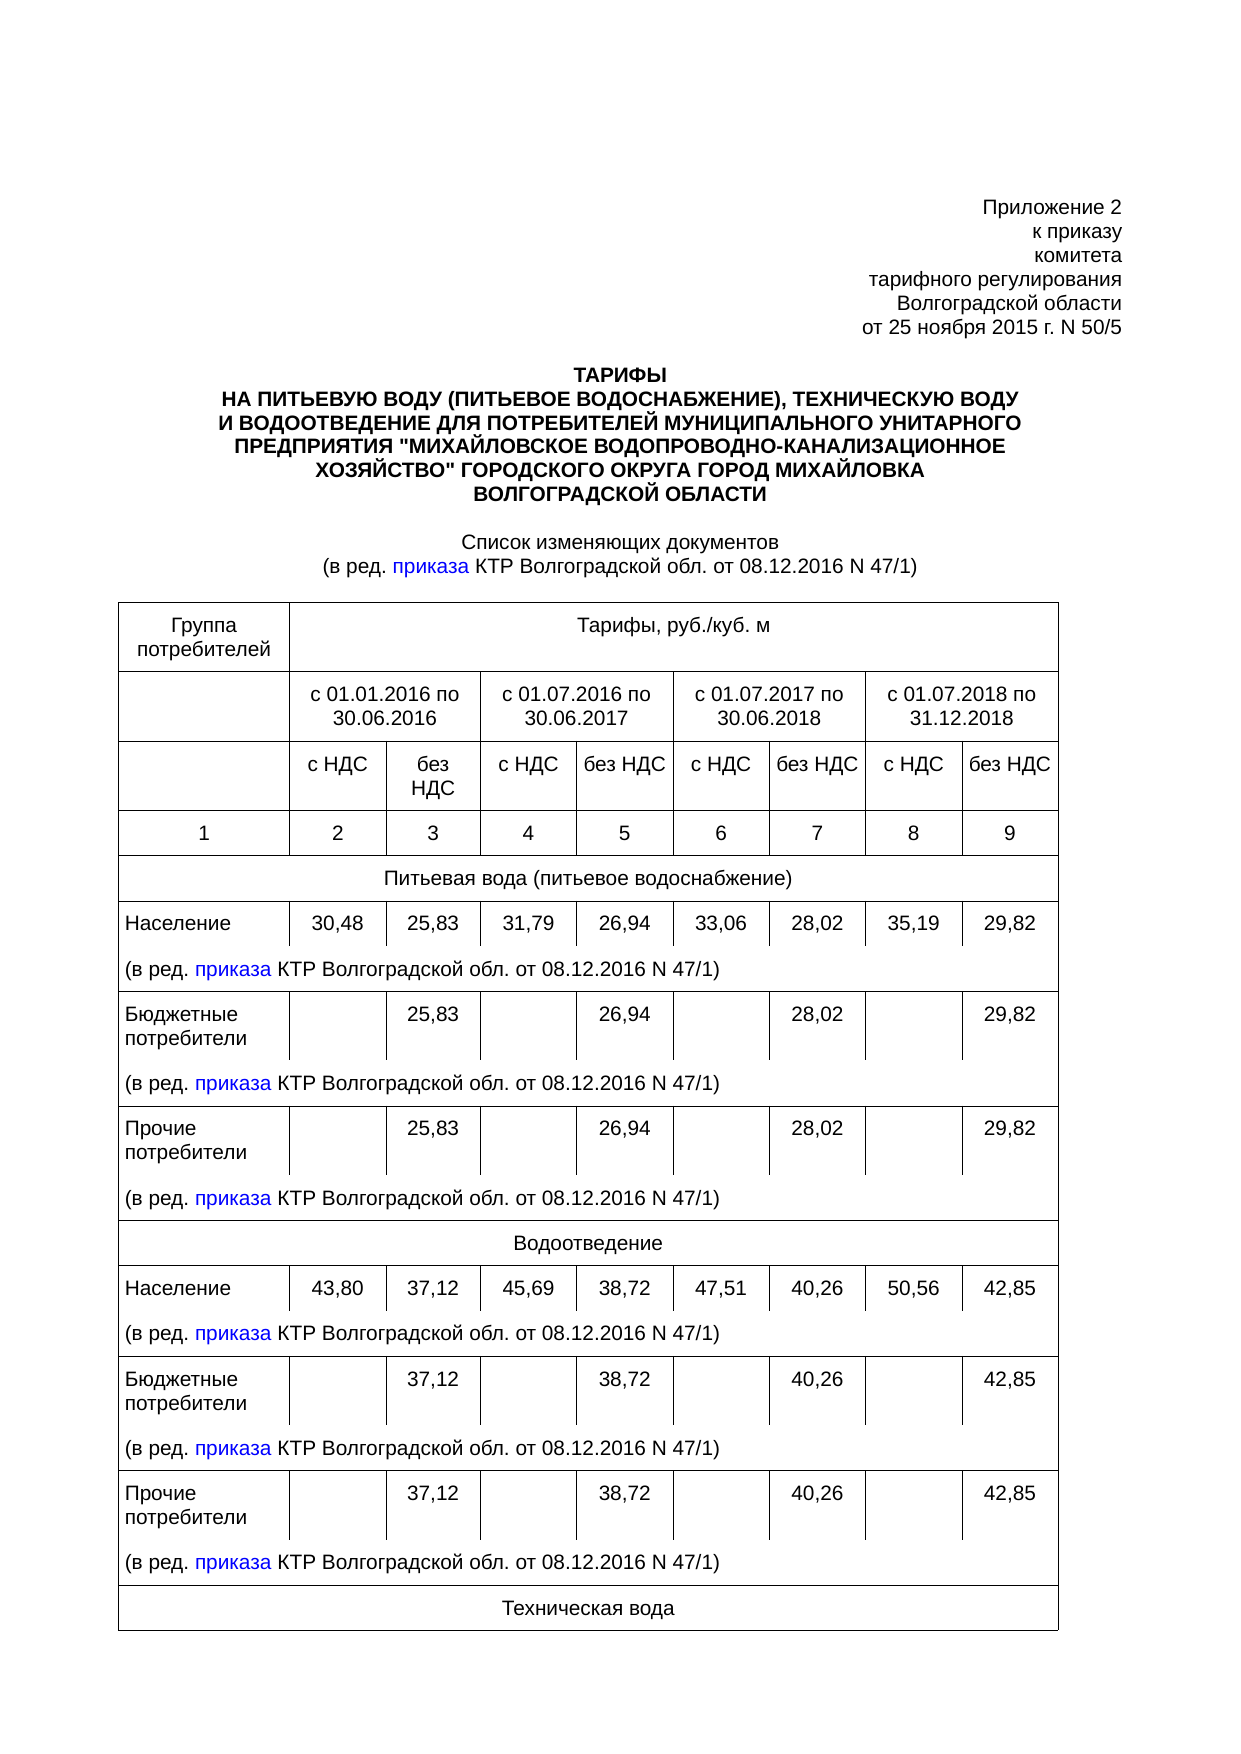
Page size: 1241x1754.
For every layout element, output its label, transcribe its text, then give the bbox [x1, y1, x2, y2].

text от 25 ноября 2015 г. N 50/5 [118, 314, 1122, 338]
table_cell 6 [674, 811, 769, 855]
table_cell Водоотведение [119, 1221, 1058, 1265]
table_cell 45,69 [481, 1266, 576, 1311]
table_cell (в ред. приказа КТР Волгоградской обл. от 08.12.2016 N 47/1) [119, 1425, 1058, 1470]
table_cell 37,12 [387, 1357, 480, 1425]
table_cell 2 [290, 811, 386, 855]
table_cell 31,79 [481, 902, 576, 946]
text Приложение 2 [118, 195, 1122, 219]
table_cell 9 [963, 811, 1058, 855]
table_cell с 01.07.2018 по 31.12.2018 [866, 672, 1058, 741]
table_cell [290, 1107, 386, 1175]
table_cell [866, 992, 962, 1060]
table_cell 26,94 [577, 1107, 673, 1175]
table_cell 29,82 [963, 1107, 1058, 1175]
table_cell 3 [387, 811, 480, 855]
text Список изменяющих документов [118, 530, 1122, 554]
table_cell 29,82 [963, 992, 1058, 1060]
table_cell без НДС [963, 742, 1058, 810]
table_cell 42,85 [963, 1266, 1058, 1311]
table_cell [290, 992, 386, 1060]
table_cell Питьевая вода (питьевое водоснабжение) [119, 856, 1058, 901]
text (в ред. приказа КТР Волгоградской обл. от 08.12.2016 N 47/1) [118, 554, 1122, 578]
table_cell 25,83 [387, 902, 480, 946]
table_cell 4 [481, 811, 576, 855]
table_cell 40,26 [770, 1266, 865, 1311]
table_cell Бюджетные потребители [119, 1357, 289, 1425]
table_cell Техническая вода [119, 1586, 1058, 1630]
table_cell 8 [866, 811, 962, 855]
table_cell [866, 1357, 962, 1425]
table_cell (в ред. приказа КТР Волгоградской обл. от 08.12.2016 N 47/1) [119, 946, 1058, 991]
table_cell (в ред. приказа КТР Волгоградской обл. от 08.12.2016 N 47/1) [119, 1311, 1058, 1356]
table_cell Прочие потребители [119, 1471, 289, 1539]
table_cell с НДС [290, 742, 386, 810]
table_cell 5 [577, 811, 673, 855]
table_cell 28,02 [770, 902, 865, 946]
table_cell Прочие потребители [119, 1107, 289, 1175]
table_cell [119, 742, 289, 810]
table_cell [674, 1357, 769, 1425]
text тарифного регулирования [118, 267, 1122, 291]
text комитета [118, 243, 1122, 267]
table_cell 38,72 [577, 1266, 673, 1311]
table_cell 26,94 [577, 902, 673, 946]
table_cell 37,12 [387, 1266, 480, 1311]
table_cell 25,83 [387, 992, 480, 1060]
table_cell 40,26 [770, 1357, 865, 1425]
table_cell с 01.07.2017 по 30.06.2018 [674, 672, 865, 741]
text ПРЕДПРИЯТИЯ "МИХАЙЛОВСКОЕ ВОДОПРОВОДНО-КАНАЛИЗАЦИОННОЕ [118, 434, 1122, 458]
table_cell 50,56 [866, 1266, 962, 1311]
text И ВОДООТВЕДЕНИЕ ДЛЯ ПОТРЕБИТЕЛЕЙ МУНИЦИПАЛЬНОГО УНИТАРНОГО [118, 410, 1122, 434]
table_cell [481, 1107, 576, 1175]
text Волгоградской области [118, 291, 1122, 314]
table_cell 33,06 [674, 902, 769, 946]
table_cell 43,80 [290, 1266, 386, 1311]
text к приказу [118, 219, 1122, 243]
table_cell 7 [770, 811, 865, 855]
table_cell [866, 1107, 962, 1175]
table_cell [481, 1471, 576, 1539]
table_cell 42,85 [963, 1357, 1058, 1425]
table_cell 38,72 [577, 1357, 673, 1425]
table_cell [119, 672, 289, 741]
table_cell 25,83 [387, 1107, 480, 1175]
text НА ПИТЬЕВУЮ ВОДУ (ПИТЬЕВОЕ ВОДОСНАБЖЕНИЕ), ТЕХНИЧЕСКУЮ ВОДУ [118, 386, 1122, 410]
table_cell [674, 992, 769, 1060]
text ТАРИФЫ [118, 362, 1122, 386]
table_cell 40,26 [770, 1471, 865, 1539]
table_cell 37,12 [387, 1471, 480, 1539]
table_cell (в ред. приказа КТР Волгоградской обл. от 08.12.2016 N 47/1) [119, 1175, 1058, 1220]
table_cell 28,02 [770, 992, 865, 1060]
table_cell без НДС [387, 742, 480, 810]
text ХОЗЯЙСТВО" ГОРОДСКОГО ОКРУГА ГОРОД МИХАЙЛОВКА [118, 458, 1122, 482]
table_cell с НДС [866, 742, 962, 810]
table_cell без НДС [770, 742, 865, 810]
table_cell Население [119, 1266, 289, 1311]
table_cell [290, 1357, 386, 1425]
table_header Группа потребителей [119, 603, 289, 671]
table_cell 42,85 [963, 1471, 1058, 1539]
table_cell [674, 1107, 769, 1175]
table_header Тарифы, руб./куб. м [290, 603, 1058, 671]
table_cell 30,48 [290, 902, 386, 946]
table_cell Бюджетные потребители [119, 992, 289, 1060]
table_cell (в ред. приказа КТР Волгоградской обл. от 08.12.2016 N 47/1) [119, 1540, 1058, 1585]
table_cell с НДС [674, 742, 769, 810]
table_cell [290, 1471, 386, 1539]
table_cell 38,72 [577, 1471, 673, 1539]
table_cell с НДС [481, 742, 576, 810]
table_cell [866, 1471, 962, 1539]
table_cell 26,94 [577, 992, 673, 1060]
table_cell 1 [119, 811, 289, 855]
table_cell без НДС [577, 742, 673, 810]
table_cell 28,02 [770, 1107, 865, 1175]
text ВОЛГОГРАДСКОЙ ОБЛАСТИ [118, 482, 1122, 506]
table_cell 35,19 [866, 902, 962, 946]
table_cell [674, 1471, 769, 1539]
table_cell (в ред. приказа КТР Волгоградской обл. от 08.12.2016 N 47/1) [119, 1060, 1058, 1106]
table_cell [481, 992, 576, 1060]
table_cell 47,51 [674, 1266, 769, 1311]
table_cell 29,82 [963, 902, 1058, 946]
table_cell с 01.07.2016 по 30.06.2017 [481, 672, 673, 741]
table_cell [481, 1357, 576, 1425]
table_cell с 01.01.2016 по 30.06.2016 [290, 672, 480, 741]
table_cell Население [119, 902, 289, 946]
